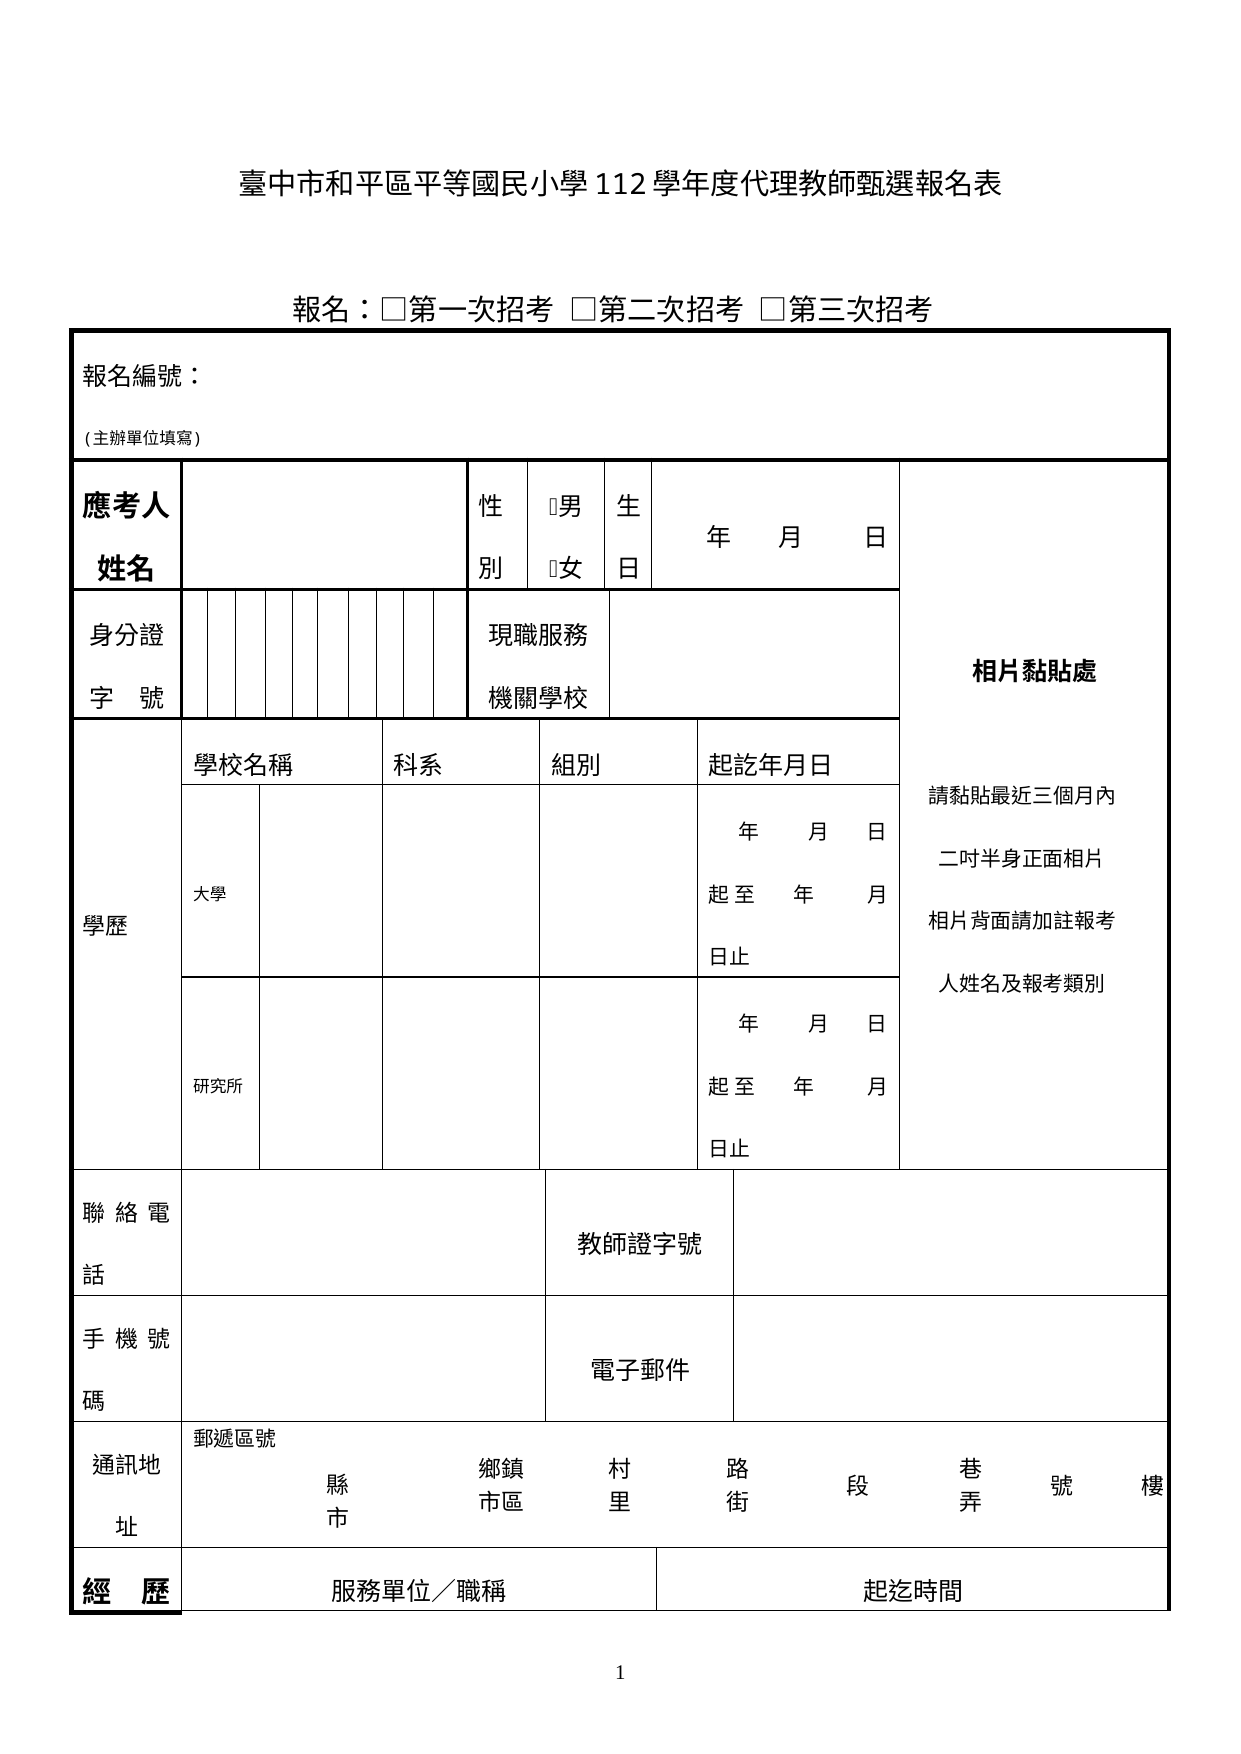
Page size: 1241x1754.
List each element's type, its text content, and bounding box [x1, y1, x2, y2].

table_cell 相片黏貼處 請黏貼最近三個月內 二吋半身正面相片 相片背面請加註報考 人姓名及報考類別 [900, 462, 1167, 1169]
table_cell 學歷 [74, 720, 181, 1169]
table_cell [377, 591, 403, 717]
table_cell 性別 [469, 462, 527, 587]
table_cell 學校名稱 [182, 720, 382, 784]
table_cell 段 [835, 1422, 872, 1547]
table_cell [182, 1296, 545, 1421]
table_cell [349, 591, 376, 717]
table_cell [382, 1422, 467, 1547]
table_cell [734, 1170, 1167, 1295]
table_cell 鄉鎮 市區 [467, 1422, 597, 1547]
table_cell [610, 591, 899, 717]
table_cell [734, 1296, 1167, 1421]
table_cell [183, 591, 207, 717]
table_cell [872, 1422, 948, 1547]
table_cell 大學 [182, 785, 259, 976]
table_cell 起訖年月日 [698, 720, 899, 784]
table_cell 月 [743, 462, 815, 587]
table_cell [182, 1170, 545, 1295]
table_cell [318, 591, 348, 717]
table_cell [540, 785, 697, 976]
table_cell [383, 785, 539, 976]
table_cell 村 里 [597, 1422, 697, 1547]
table_cell 聯絡電話 [74, 1170, 181, 1295]
table_cell 起迄時間 [657, 1548, 1167, 1610]
table_cell 號 [984, 1422, 1087, 1547]
table_cell [236, 591, 265, 717]
table_cell 經 歷 [74, 1548, 181, 1610]
table_cell 男 女 [528, 462, 604, 587]
table_header 報名編號： (主辦單位填寫) [74, 333, 1021, 458]
table_cell 巷 弄 [948, 1422, 984, 1547]
text 臺中市和平區平等國民小學112學年度代理教師甄選報名表 [118, 141, 1122, 203]
table_cell 手機號碼 [74, 1296, 181, 1421]
table_cell 研究所 [182, 978, 259, 1169]
table_cell [779, 1422, 835, 1547]
table_cell 身分證 字 號 [74, 591, 180, 717]
table_cell 電子郵件 [546, 1296, 733, 1421]
table_cell 組別 [540, 720, 697, 784]
text 報名：□第一次招考 □第二次招考 □第三次招考 [118, 266, 1122, 328]
table_cell [434, 591, 466, 717]
table_cell [208, 591, 235, 717]
table_cell 郵遞區號 [182, 1422, 293, 1547]
table_cell [383, 978, 539, 1169]
table_cell [260, 978, 382, 1169]
table_cell 年 月 日起至 年 月 日止 [698, 978, 899, 1169]
table_cell 樓 [1130, 1422, 1167, 1547]
table_cell 生日 [605, 462, 651, 587]
table_header [1021, 333, 1167, 458]
table_cell [404, 591, 433, 717]
table_cell [183, 462, 466, 587]
table_cell 通訊地址 [74, 1422, 181, 1547]
table_cell 現職服務機關學校 [469, 591, 609, 717]
table_cell 教師證字號 [546, 1170, 733, 1295]
table_cell [1087, 1422, 1129, 1547]
table_cell 路 街 [697, 1422, 778, 1547]
table_cell [266, 591, 292, 717]
table_cell [293, 591, 317, 717]
table_cell 應考人姓名 [74, 462, 180, 587]
table_cell 年 月 日起至 年 月 日止 [698, 785, 899, 976]
table_cell [260, 785, 382, 976]
table_cell 服務單位／職稱 [182, 1548, 656, 1610]
table_cell 科系 [383, 720, 539, 784]
table_cell [540, 978, 697, 1169]
table_cell 年 [652, 462, 743, 587]
table_cell 縣 市 [293, 1422, 382, 1547]
table_cell 日 [815, 462, 899, 587]
